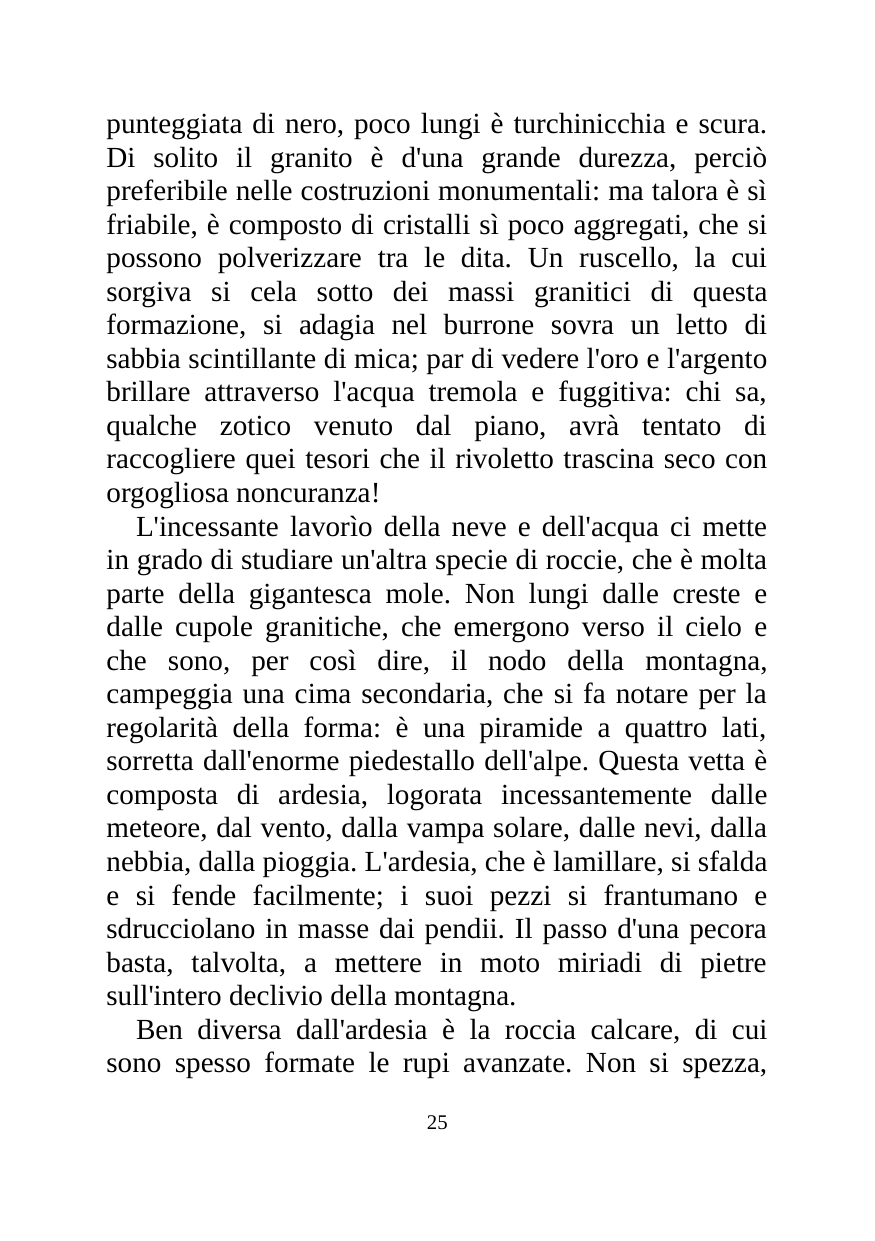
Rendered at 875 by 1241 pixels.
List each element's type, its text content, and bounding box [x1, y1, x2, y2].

text punteggiata di nero, poco lungi è turchinicchia e scura. Di solito il granito è d'una grande durezza, perciò preferibile nelle costruzioni monumentali: ma talora è sì friabile, è composto di cristalli sì poco aggregati, che si possono polverizzare tra le dita. Un ruscello, la cui sorgiva si cela sotto dei massi granitici di questa formazione, si adagia nel burrone sovra un letto di sabbia scintillante di mica; par di vedere l'oro e l'argento brillare attraverso l'acqua tremola e fuggitiva: chi sa, qualche zotico venuto dal piano, avrà tentato di raccogliere quei tesori che il rivoletto trascina seco con orgogliosa noncuranza! [106, 106, 768, 509]
text L'incessante lavorìo della neve e dell'acqua ci mette in grado di studiare un'altra specie di roccie, che è molta parte della gigantesca mole. Non lungi dalle creste e dalle cupole granitiche, che emergono verso il cielo e che sono, per così dire, il nodo della montagna, campeggia una cima secondaria, che si fa notare per la regolarità della forma: è una piramide a quattro lati, sorretta dall'enorme piedestallo dell'alpe. Questa vetta è composta di ardesia, logorata incessantemente dalle meteore, dal vento, dalla vampa solare, dalle nevi, dalla nebbia, dalla pioggia. L'ardesia, che è lamillare, si sfalda e si fende facilmente; i suoi pezzi si frantumano e sdrucciolano in masse dai pendii. Il passo d'una pecora basta, talvolta, a mettere in moto miriadi di pietre sull'intero declivio della montagna. [106, 509, 768, 1012]
text Ben diversa dall'ardesia è la roccia calcare, di cui sono spesso formate le rupi avanzate. Non si spezza, [106, 1012, 768, 1079]
